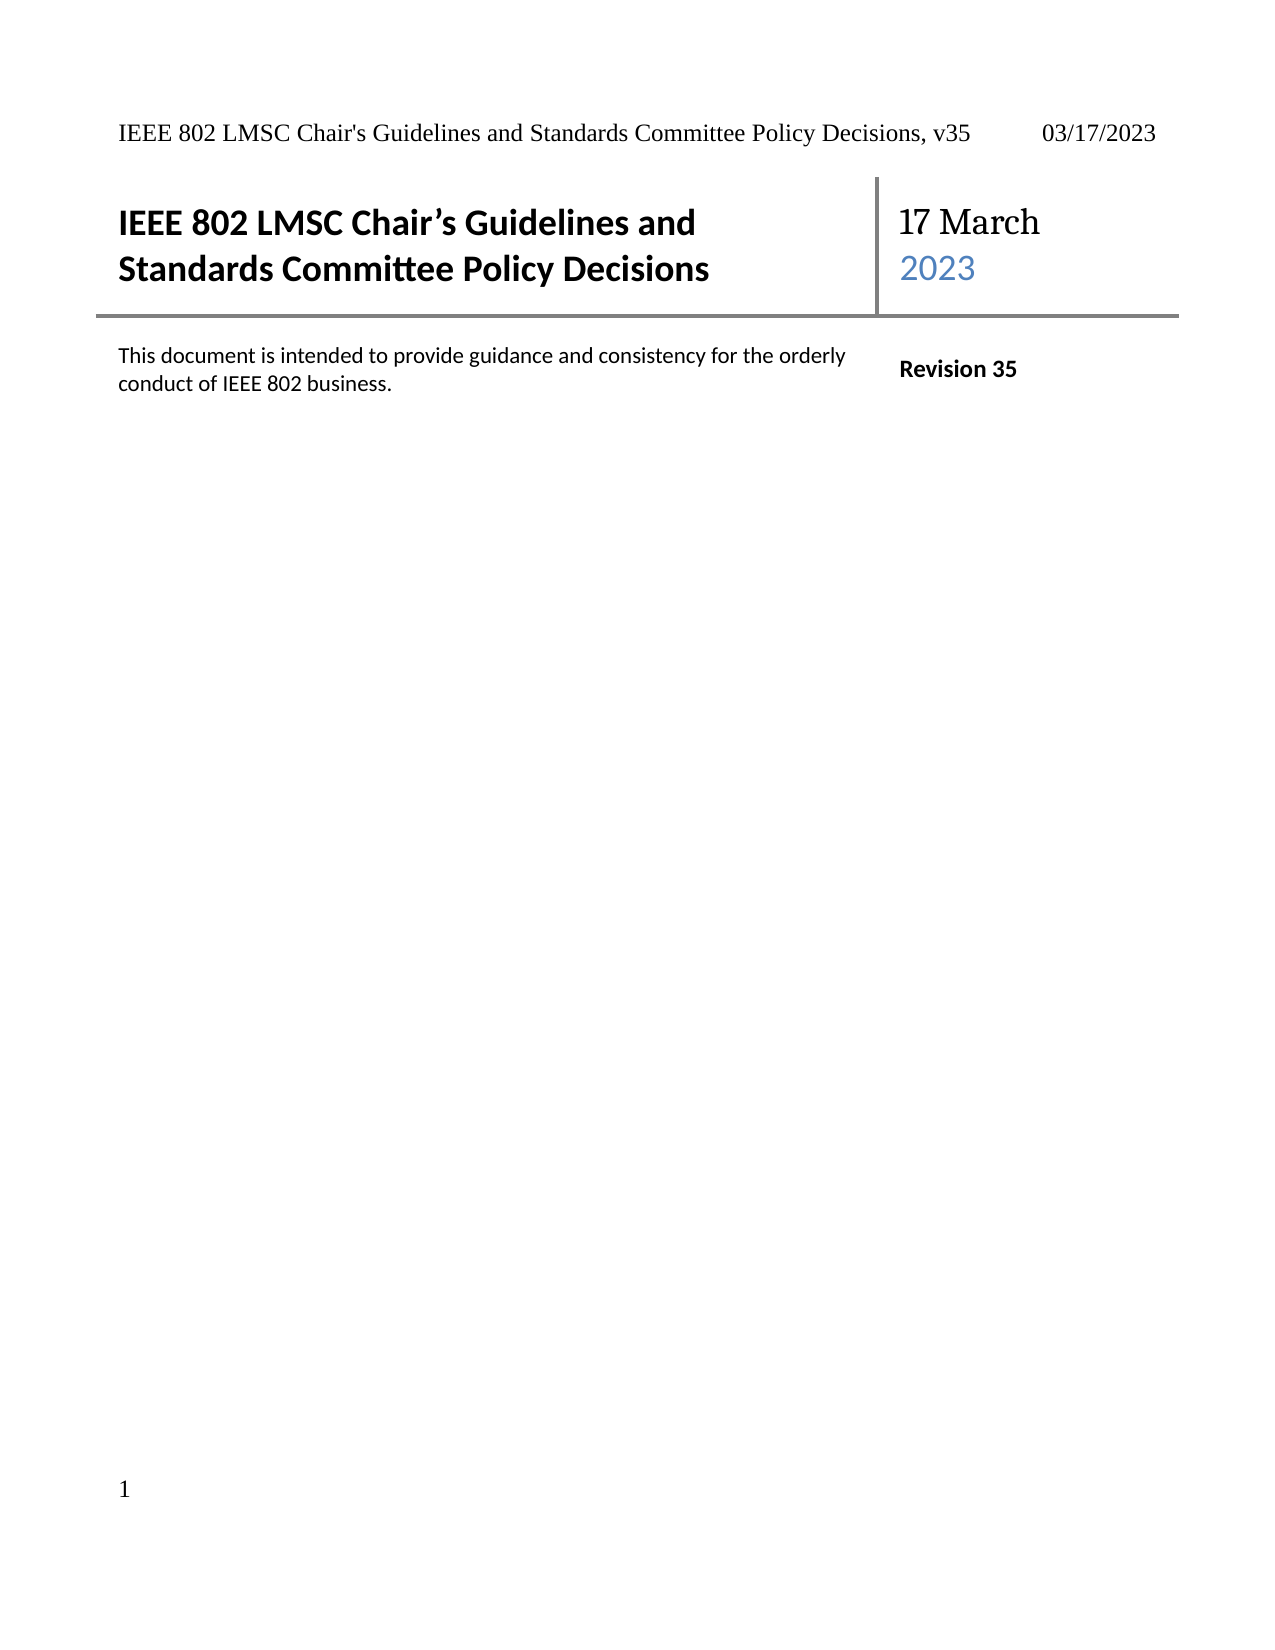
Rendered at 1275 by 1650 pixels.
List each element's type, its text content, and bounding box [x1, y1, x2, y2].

table_header 17 March 2023 [879, 177, 1179, 313]
table_cell Revision 35 [877, 318, 1179, 419]
table_cell This document is intended to provide guidance and consistency for the orderly conduct of IEEE 802 business. [96, 318, 877, 419]
table_header IEEE 802 LMSC Chair’s Guidelines and Standards Committee Policy Decisions [96, 177, 875, 313]
